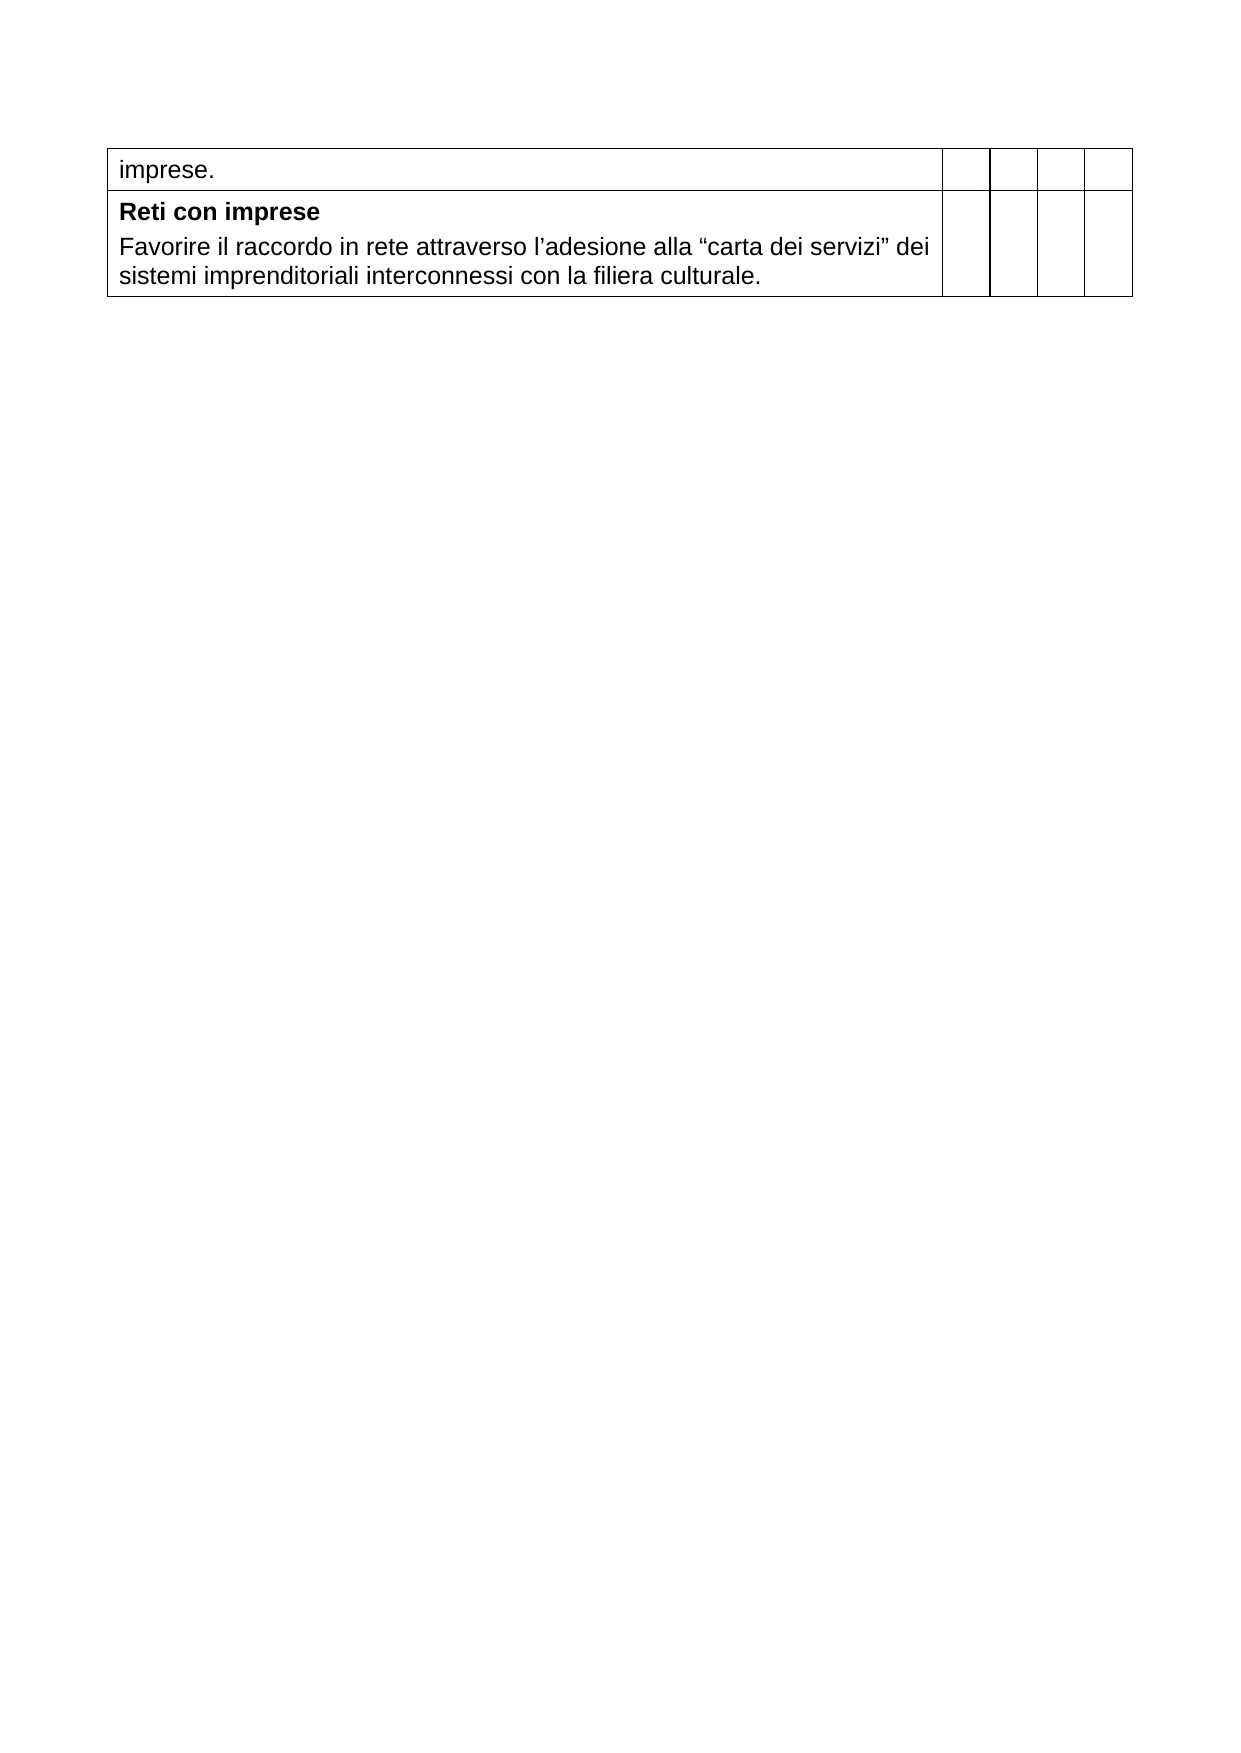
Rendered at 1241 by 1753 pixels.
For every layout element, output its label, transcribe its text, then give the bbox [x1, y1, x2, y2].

table_cell imprese. [108, 149, 942, 190]
table_cell [943, 149, 989, 190]
table_cell [1085, 191, 1132, 296]
table_cell [1085, 149, 1132, 190]
table_cell [1038, 191, 1084, 296]
table_cell [1038, 149, 1084, 190]
table_cell [991, 149, 1037, 190]
table_cell [991, 191, 1037, 296]
table_cell [943, 191, 989, 296]
table_cell Reti con imprese Favorire il raccordo in rete attraverso l’adesione alla “carta dei servizi” dei sistemi imprenditoriali interconnessi con la filiera culturale. [108, 191, 942, 296]
